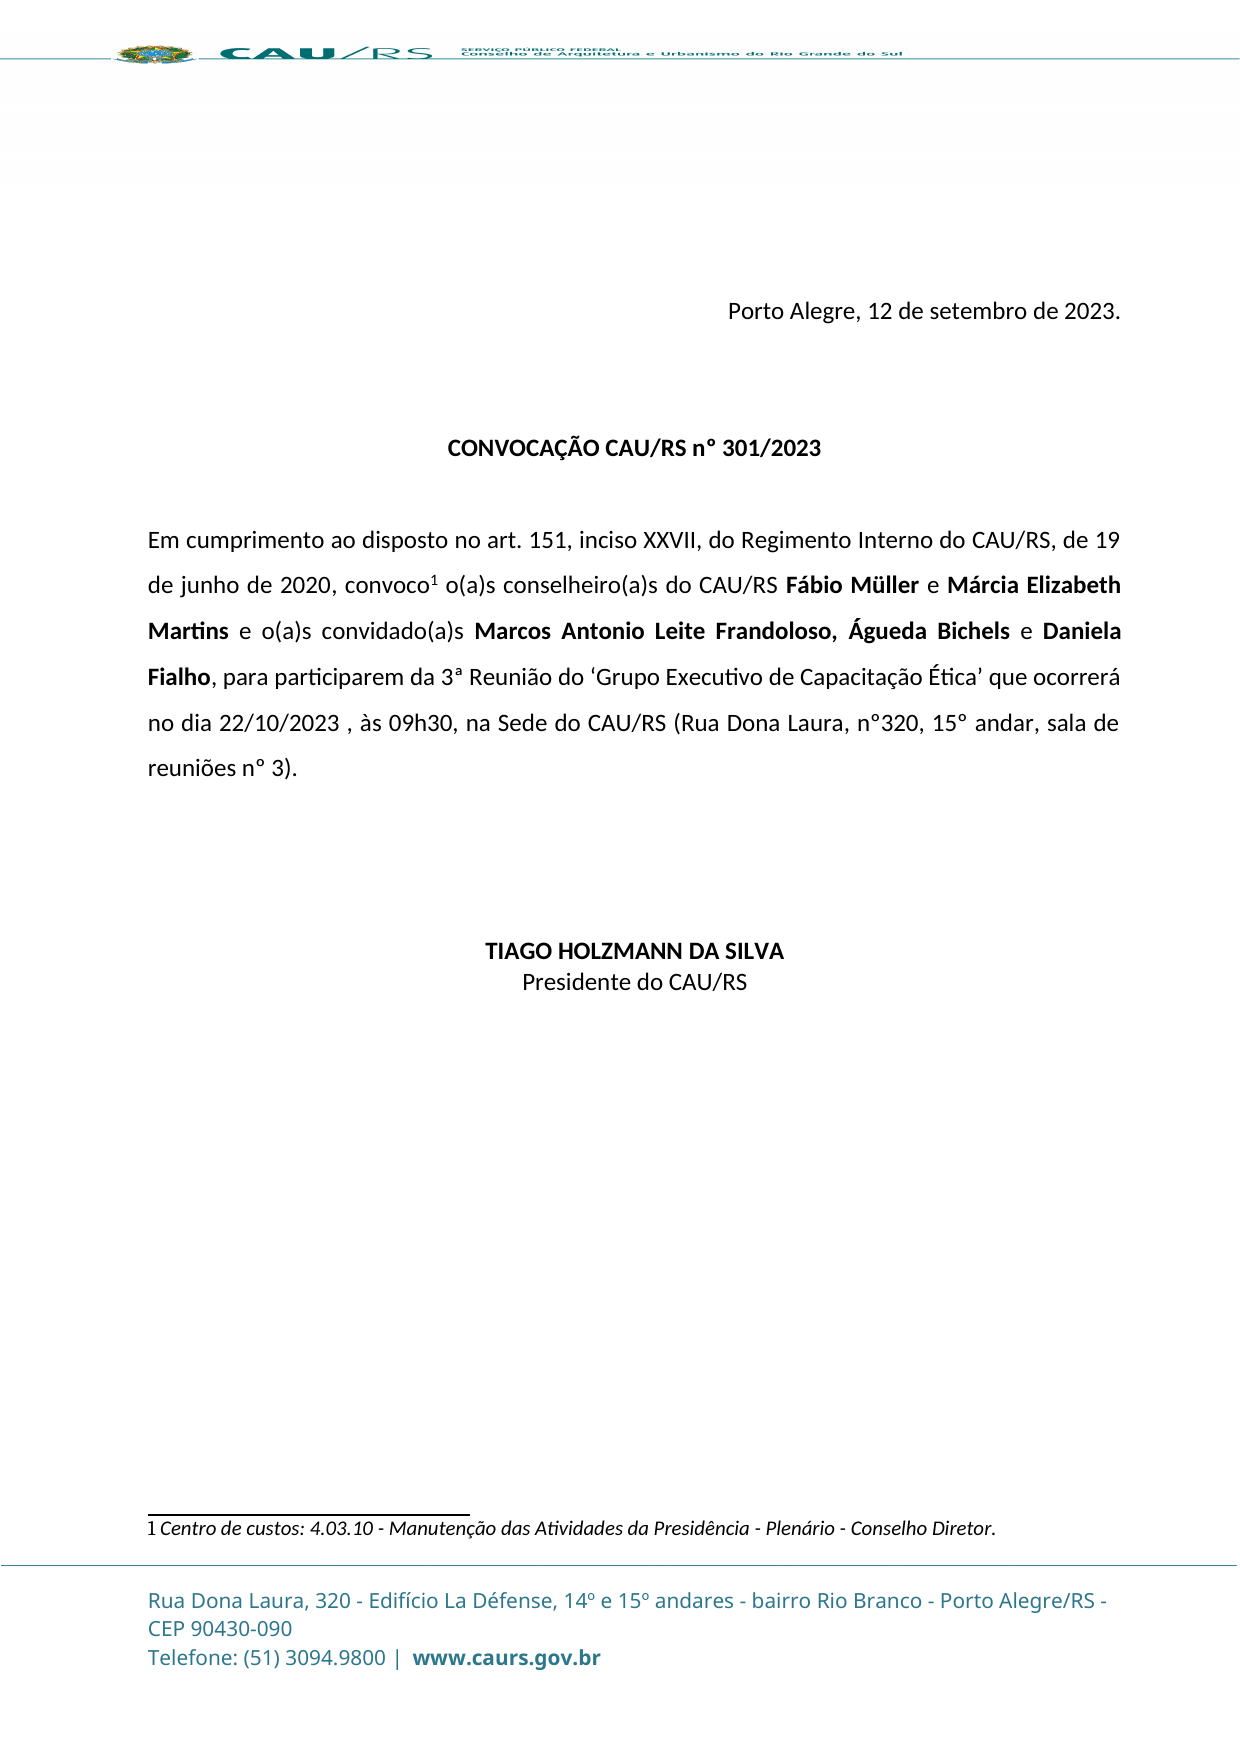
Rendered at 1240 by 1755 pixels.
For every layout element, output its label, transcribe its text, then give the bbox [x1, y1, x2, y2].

text TIAGO HOLZMANN DA SILVA [148, 936, 1121, 966]
text CONVOCAÇÃO CAU/RS nº 301/2023 [148, 432, 1121, 463]
text Presidente do CAU/RS [148, 966, 1121, 997]
text Centro de custos: 4.03.10 - Manutenção das Atividades da Presidência - Plenário - Conselho Diretor. [148, 1515, 1121, 1540]
text Em cumprimento ao disposto no art. 151, inciso XXVII, do Regimento Interno do CAU/RS, de 19 de junho de 2020, convoco o(a)s conselheiro(a)s do CAU/RS Fábio Müller e Márcia Elizabeth Martins e o(a)s convidado(a)s Marcos Antonio Leite Frandoloso, Águeda Bichels e Daniela Fialho, para participarem da 3ª Reunião do ‘Grupo Executivo de Capacitação Ética’ que ocorrerá no dia 22/10/2023 , às 09h30, na Sede do CAU/RS (Rua Dona Laura, nº320, 15º andar, sala de reuniões nº 3). [148, 524, 1121, 783]
text Porto Alegre, 12 de setembro de 2023. [148, 295, 1121, 326]
